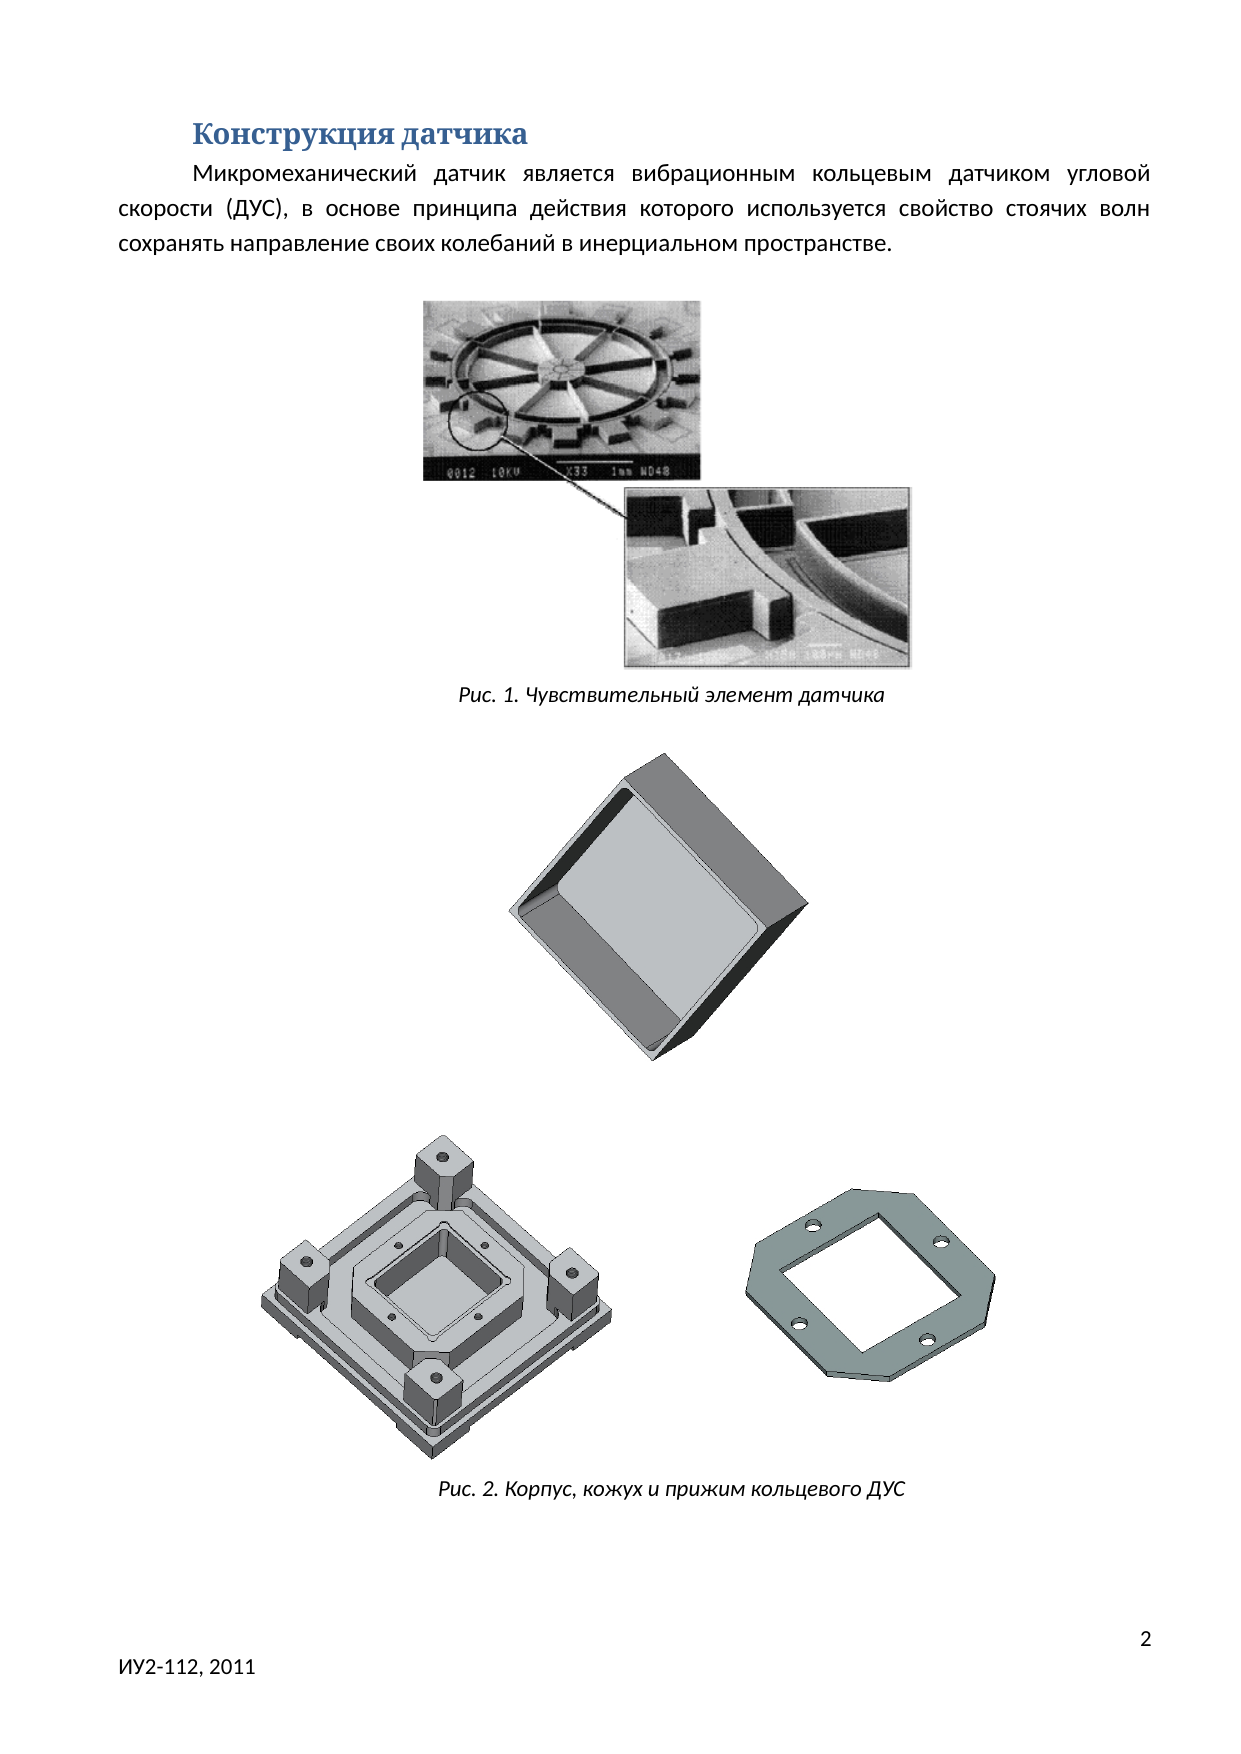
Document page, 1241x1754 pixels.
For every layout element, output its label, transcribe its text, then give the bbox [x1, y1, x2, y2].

text Микромеханический датчик является вибрационным кольцевым датчиком угловой скорости (ДУС), в основе принципа действия которого используется свойство стоячих волн сохранять направление своих колебаний в инерциальном пространстве. [118, 157, 1152, 257]
picture [464, 737, 879, 1074]
text Рис. 2. Корпус, кожух и прижим кольцевого ДУС [118, 1474, 1152, 1502]
picture [422, 286, 921, 676]
subtitle Конструкция датчика [118, 118, 1152, 152]
text Рис. 1. Чувствительный элемент датчика [118, 680, 1152, 708]
picture [233, 1103, 1111, 1470]
